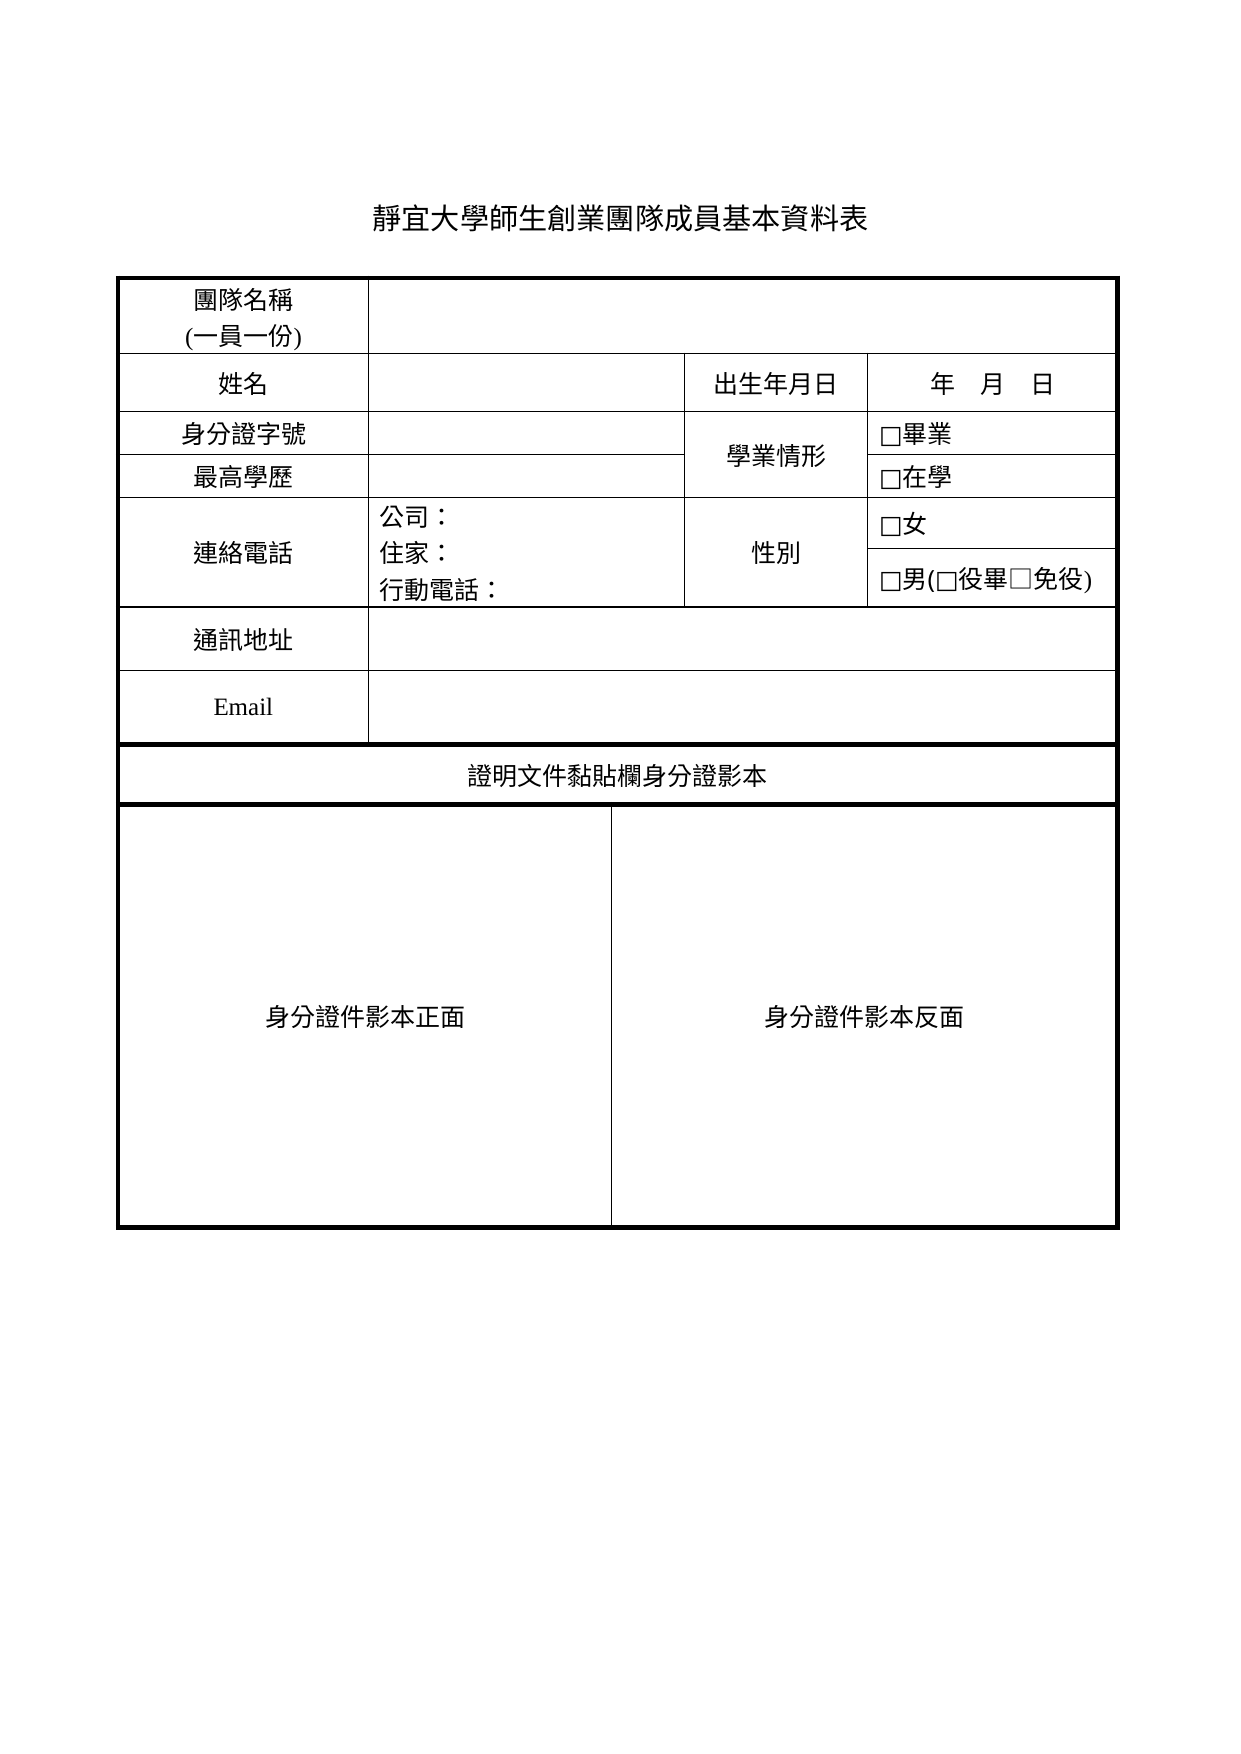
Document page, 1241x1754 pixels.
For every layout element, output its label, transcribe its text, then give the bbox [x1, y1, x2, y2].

table_cell □畢業 [868, 412, 1115, 453]
table_cell 身分證件影本反面 [612, 807, 1115, 1225]
table_cell 證明文件黏貼欄身分證影本 [120, 747, 1115, 802]
table_header 團隊名稱 (一員一份) [120, 280, 368, 353]
table_cell 性別 [685, 498, 867, 606]
table_cell 連絡電話 [120, 498, 368, 606]
table_cell 身分證字號 [120, 412, 368, 453]
table_cell [369, 671, 1115, 742]
table_cell [369, 608, 1115, 669]
table_cell 姓名 [120, 354, 368, 411]
table_header [369, 280, 1115, 353]
table_cell 公司： 住家： 行動電話： [369, 498, 684, 606]
table_cell □男(□役畢□免役) [868, 549, 1115, 606]
table_cell 出生年月日 [685, 354, 867, 411]
table_cell 通訊地址 [120, 608, 368, 669]
table_cell 身分證件影本正面 [120, 807, 611, 1225]
table_cell [369, 412, 684, 453]
table_cell 年 月 日 [868, 354, 1115, 411]
table_cell □女 [868, 498, 1115, 548]
table_cell Email [120, 671, 368, 742]
text 靜宜大學師生創業團隊成員基本資料表 [118, 175, 1122, 237]
table_cell [369, 354, 684, 411]
table_cell 最高學歷 [120, 455, 368, 497]
table_cell □在學 [868, 455, 1115, 497]
table_cell [369, 455, 684, 497]
table_cell 學業情形 [685, 412, 867, 497]
